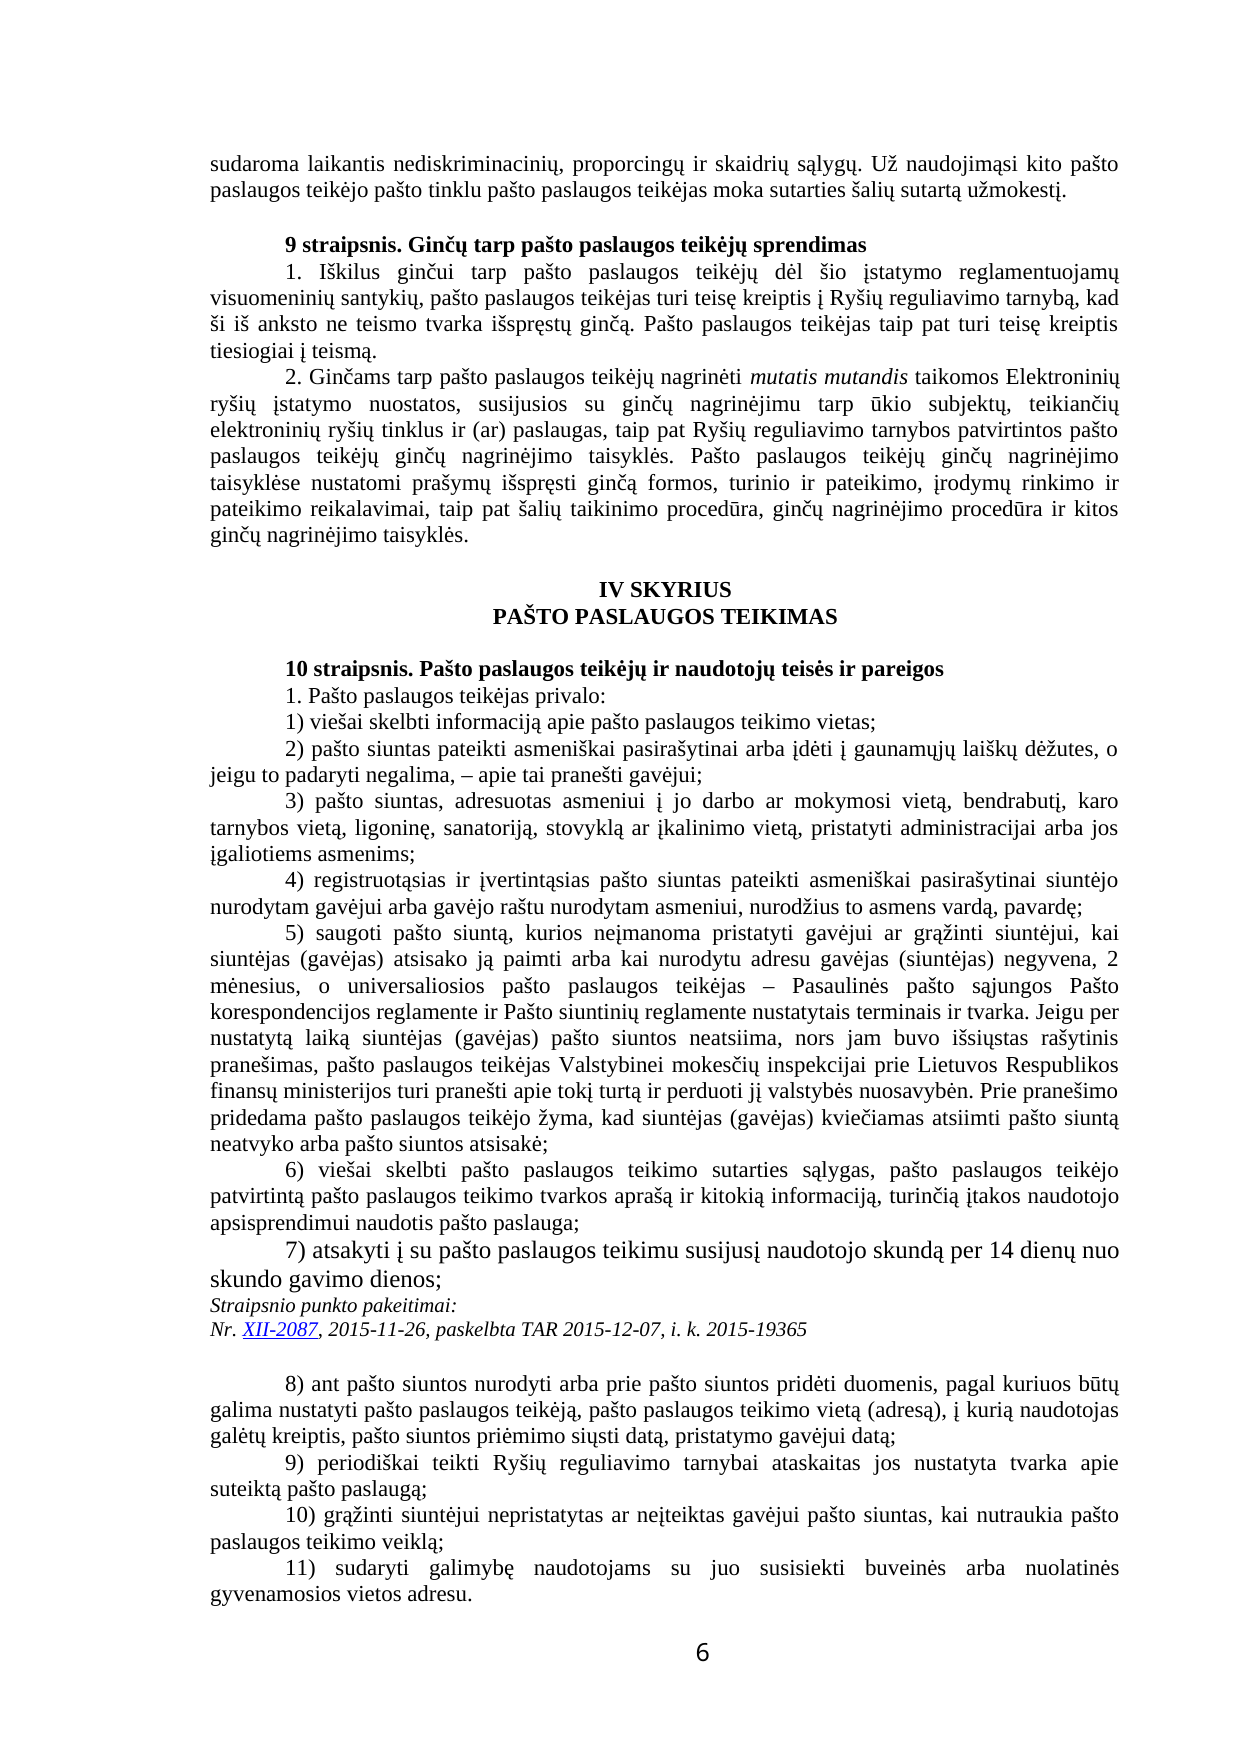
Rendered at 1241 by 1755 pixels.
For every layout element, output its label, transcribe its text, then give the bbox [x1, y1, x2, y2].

text Nr. XII-2087, 2015-11-26, paskelbta TAR 2015-12-07, i. k. 2015-19365 [210, 1317, 1120, 1341]
text 10 straipsnis. Pašto paslaugos teikėjų ir naudotojų teisės ir pareigos [210, 656, 1120, 682]
text 2) pašto siuntas pateikti asmeniškai pasirašytinai arba įdėti į gaunamųjų laiškų dėžutes, o jeigu to padaryti negalima, – apie tai pranešti gavėjui; [210, 734, 1120, 787]
text 7) atsakyti į su pašto paslaugos teikimu susijusį naudotojo skundą per 14 dienų nuo skundo gavimo dienos; [210, 1235, 1120, 1293]
text Straipsnio punkto pakeitimai: [210, 1293, 1120, 1317]
text 2. Ginčams tarp pašto paslaugos teikėjų nagrinėti mutatis mutandis taikomos Elektroninių ryšių įstatymo nuostatos, susijusios su ginčų nagrinėjimu tarp ūkio subjektų, teikiančių elektroninių ryšių tinklus ir (ar) paslaugas, taip pat Ryšių reguliavimo tarnybos patvirtintos pašto paslaugos teikėjų ginčų nagrinėjimo taisyklės. Pašto paslaugos teikėjų ginčų nagrinėjimo taisyklėse nustatomi prašymų išspręsti ginčą formos, turinio ir pateikimo, įrodymų rinkimo ir pateikimo reikalavimai, taip pat šalių taikinimo procedūra, ginčų nagrinėjimo procedūra ir kitos ginčų nagrinėjimo taisyklės. [210, 363, 1120, 548]
text 9 straipsnis. Ginčų tarp pašto paslaugos teikėjų sprendimas [210, 231, 1120, 258]
text 11) sudaryti galimybę naudotojams su juo susisiekti buveinės arba nuolatinės gyvenamosios vietos adresu. [210, 1554, 1120, 1607]
text PAŠTO PASLAUGOS TEIKIMAS [210, 603, 1120, 629]
text 8) ant pašto siuntos nurodyti arba prie pašto siuntos pridėti duomenis, pagal kuriuos būtų galima nustatyti pašto paslaugos teikėją, pašto paslaugos teikimo vietą (adresą), į kurią naudotojas galėtų kreiptis, pašto siuntos priėmimo siųsti datą, pristatymo gavėjui datą; [210, 1370, 1120, 1449]
text sudaroma laikantis nediskriminacinių, proporcingų ir skaidrių sąlygų. Už naudojimąsi kito pašto paslaugos teikėjo pašto tinklu pašto paslaugos teikėjas moka sutarties šalių sutartą užmokestį. [210, 150, 1120, 203]
text 1) viešai skelbti informaciją apie pašto paslaugos teikimo vietas; [210, 708, 1120, 734]
text 6) viešai skelbti pašto paslaugos teikimo sutarties sąlygas, pašto paslaugos teikėjo patvirtintą pašto paslaugos teikimo tvarkos aprašą ir kitokią informaciją, turinčią įtakos naudotojo apsisprendimui naudotis pašto paslauga; [210, 1156, 1120, 1235]
text 9) periodiškai teikti Ryšių reguliavimo tarnybai ataskaitas jos nustatyta tvarka apie suteiktą pašto paslaugą; [210, 1449, 1120, 1501]
text IV SKYRIUS [210, 576, 1120, 603]
text 1. Pašto paslaugos teikėjas privalo: [210, 682, 1120, 708]
text 5) saugoti pašto siuntą, kurios neįmanoma pristatyti gavėjui ar grąžinti siuntėjui, kai siuntėjas (gavėjas) atsisako ją paimti arba kai nurodytu adresu gavėjas (siuntėjas) negyvena, 2 mėnesius, o universaliosios pašto paslaugos teikėjas – Pasaulinės pašto sąjungos Pašto korespondencijos reglamente ir Pašto siuntinių reglamente nustatytais terminais ir tvarka. Jeigu per nustatytą laiką siuntėjas (gavėjas) pašto siuntos neatsiima, nors jam buvo išsiųstas rašytinis pranešimas, pašto paslaugos teikėjas Valstybinei mokesčių inspekcijai prie Lietuvos Respublikos finansų ministerijos turi pranešti apie tokį turtą ir perduoti jį valstybės nuosavybėn. Prie pranešimo pridedama pašto paslaugos teikėjo žyma, kad siuntėjas (gavėjas) kviečiamas atsiimti pašto siuntą neatvyko arba pašto siuntos atsisakė; [210, 919, 1120, 1156]
text 1. Iškilus ginčui tarp pašto paslaugos teikėjų dėl šio įstatymo reglamentuojamų visuomeninių santykių, pašto paslaugos teikėjas turi teisę kreiptis į Ryšių reguliavimo tarnybą, kad ši iš anksto ne teismo tvarka išspręstų ginčą. Pašto paslaugos teikėjas taip pat turi teisę kreiptis tiesiogiai į teismą. [210, 258, 1120, 363]
text 10) grąžinti siuntėjui nepristatytas ar neįteiktas gavėjui pašto siuntas, kai nutraukia pašto paslaugos teikimo veiklą; [210, 1501, 1120, 1554]
text 3) pašto siuntas, adresuotas asmeniui į jo darbo ar mokymosi vietą, bendrabutį, karo tarnybos vietą, ligoninę, sanatoriją, stovyklą ar įkalinimo vietą, pristatyti administracijai arba jos įgaliotiems asmenims; [210, 787, 1120, 866]
text 4) registruotąsias ir įvertintąsias pašto siuntas pateikti asmeniškai pasirašytinai siuntėjo nurodytam gavėjui arba gavėjo raštu nurodytam asmeniui, nurodžius to asmens vardą, pavardę; [210, 866, 1120, 919]
